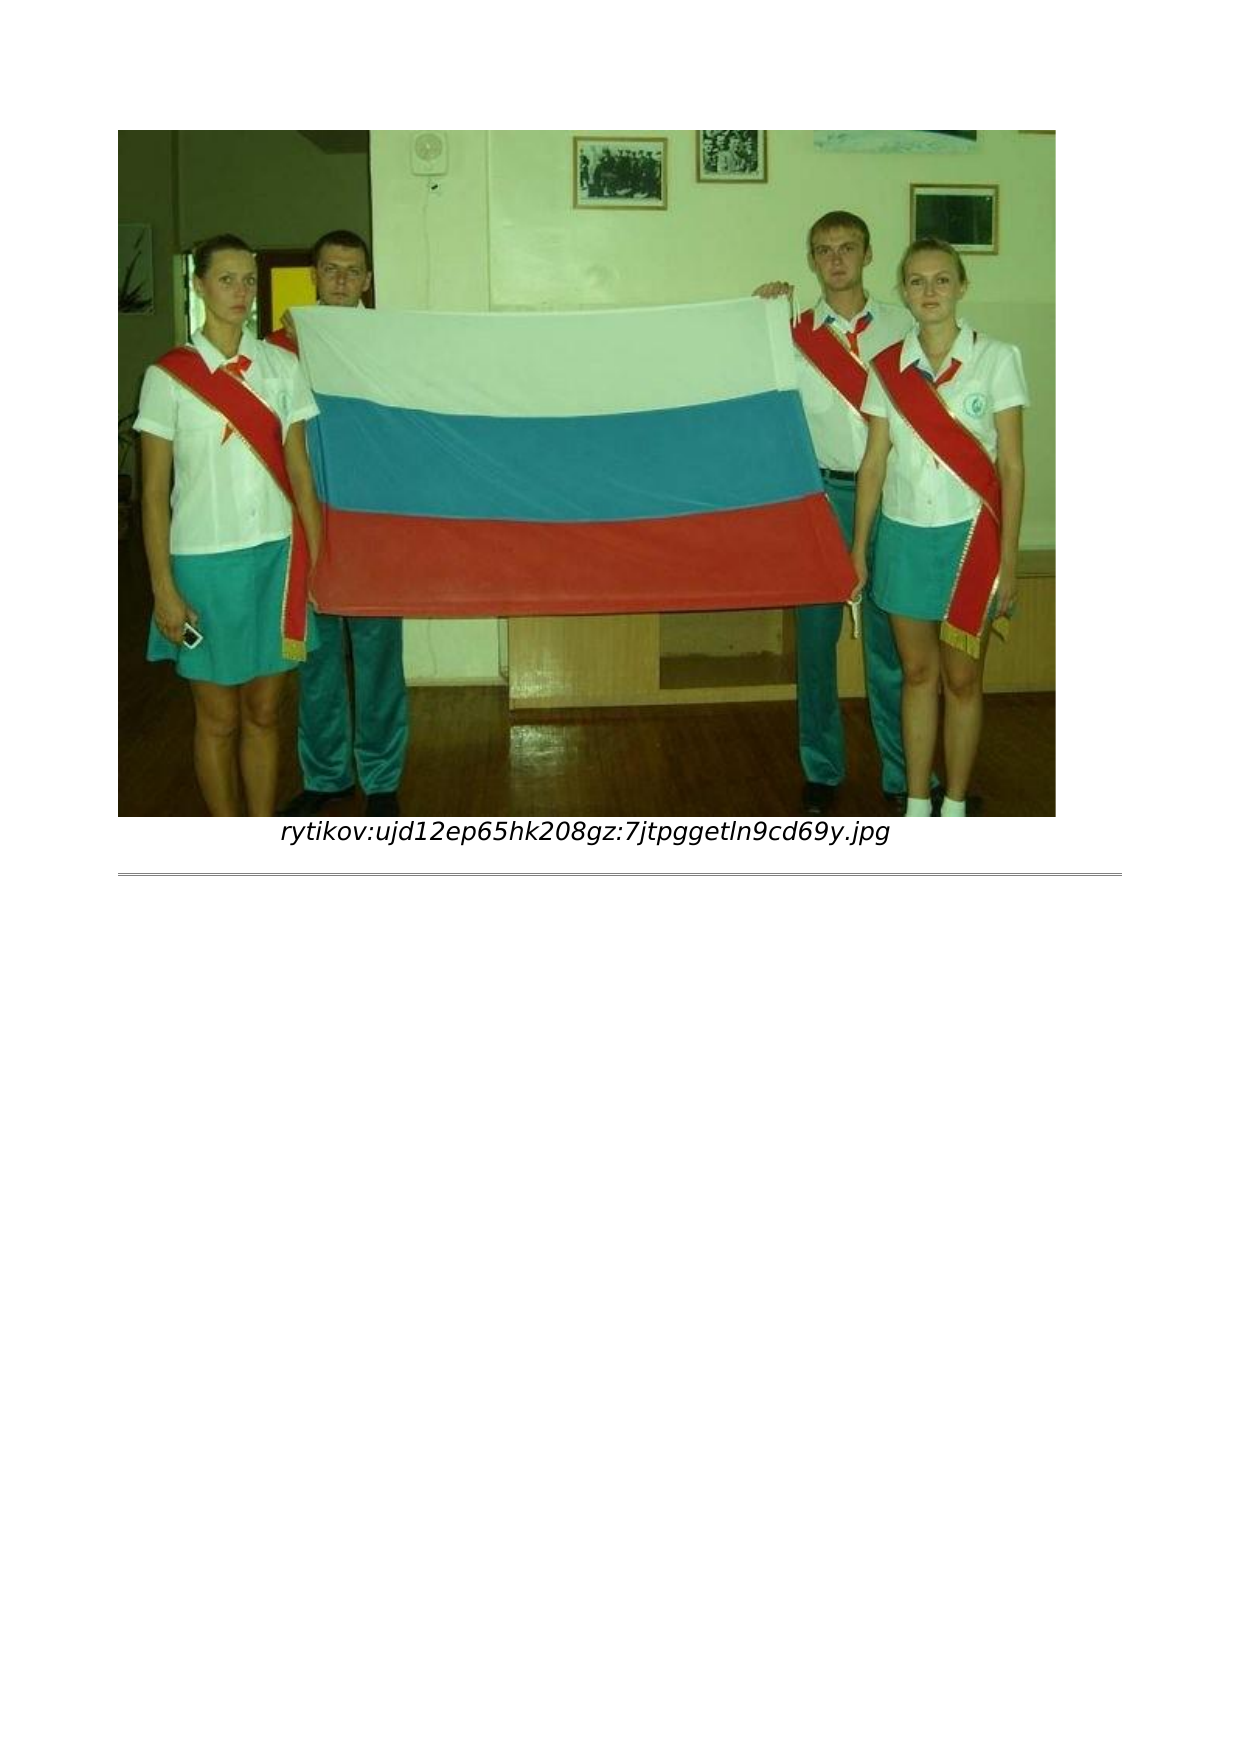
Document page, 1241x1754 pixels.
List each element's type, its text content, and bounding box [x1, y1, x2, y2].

picture [118, 130, 1056, 817]
text rytikov:ujd12ep65hk208gz:7jtpggetln9cd69y.jpg [118, 817, 1056, 846]
